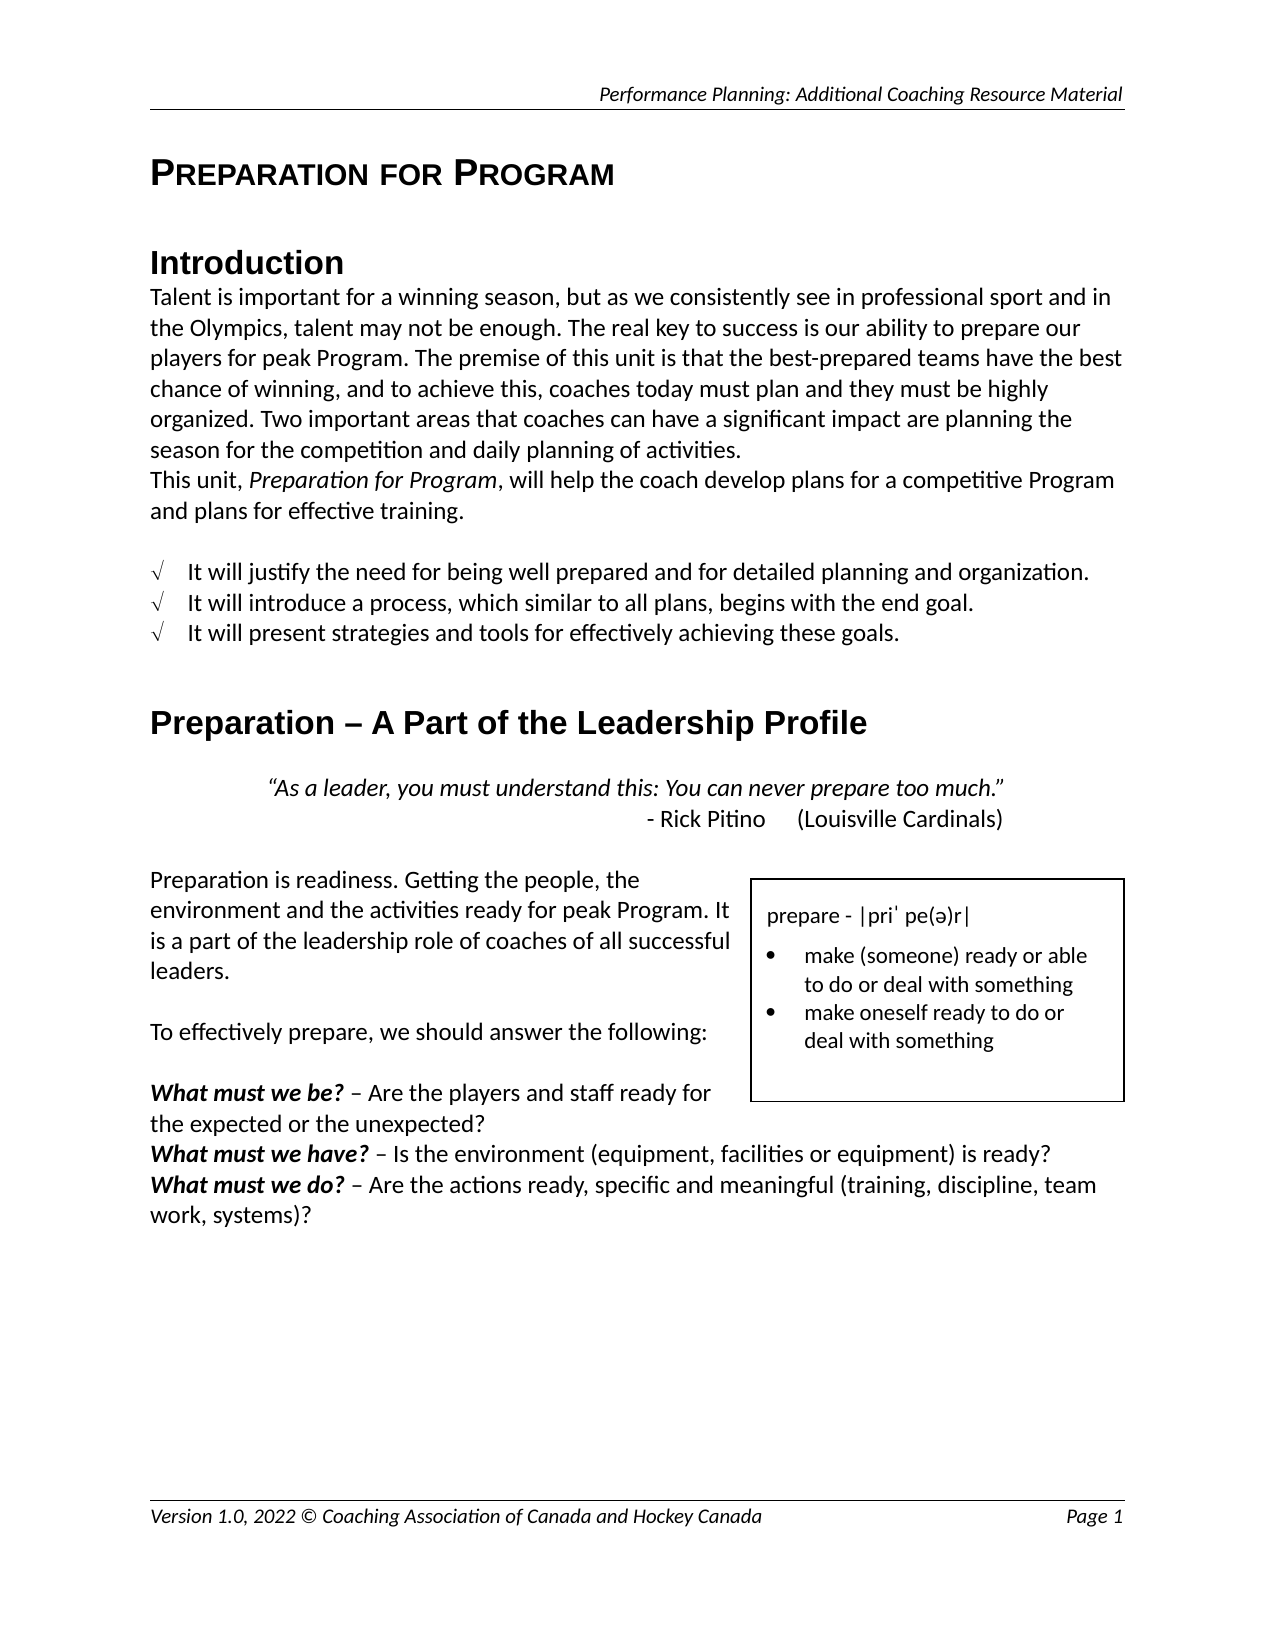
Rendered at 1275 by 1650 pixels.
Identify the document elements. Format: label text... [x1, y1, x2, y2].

list make (someone) ready or able to do or deal with something [767, 942, 1108, 998]
text Preparation is readiness. Getting the people, the environment and the activities ready for peak Program. It is a part of the leadership role of coaches of all successful leaders. [150, 864, 1125, 986]
text Talent is important for a winning season, but as we consistently see in professional sport and in the Olympics, talent may not be enough. The real key to success is our ability to prepare our players for peak Program. The premise of this unit is that the best-prepared teams have the best chance of winning, and to achieve this, coaches today must plan and they must be highly organized. Two important areas that coaches can have a significant impact are planning the season for the competition and daily planning of activities. [150, 282, 1125, 465]
text This unit, Preparation for Program, will help the coach develop plans for a competitive Program and plans for effective training. [150, 465, 1125, 526]
text “As a leader, you must understand this: You can never prepare too much.” [150, 772, 1125, 803]
text What must we be? – Are the players and staff ready for the expected or the unexpected? [150, 1077, 1125, 1138]
text What must we do? – Are the actions ready, specific and meaningful (training, discipline, team work, systems)? [150, 1169, 1125, 1230]
text What must we have? – Is the environment (equipment, facilities or equipment) is ready? [150, 1138, 1125, 1169]
subtitle Preparation for Program [150, 150, 1125, 193]
text Preparation is readiness. Getting the people, the environment and the activities ready for peak Program. It is a part of the leadership role of coaches of all successful leaders. [752, 880, 1123, 1101]
subtitle Introduction [150, 243, 1125, 282]
subtitle Preparation – A Part of the Leadership Profile [150, 703, 1125, 742]
list make oneself ready to do or deal with something [767, 998, 1108, 1054]
list It will justify the need for being well prepared and for detailed planning and organization. [150, 556, 1125, 587]
text prepare - |priˈ pe(ə)r| [767, 901, 1108, 929]
list It will introduce a process, which similar to all plans, begins with the end goal. [150, 587, 1125, 617]
text - Rick Pitino (Louisville Cardinals) [150, 803, 1125, 833]
list It will present strategies and tools for effectively achieving these goals. [150, 617, 1125, 648]
text To effectively prepare, we should answer the following: [150, 1016, 750, 1047]
